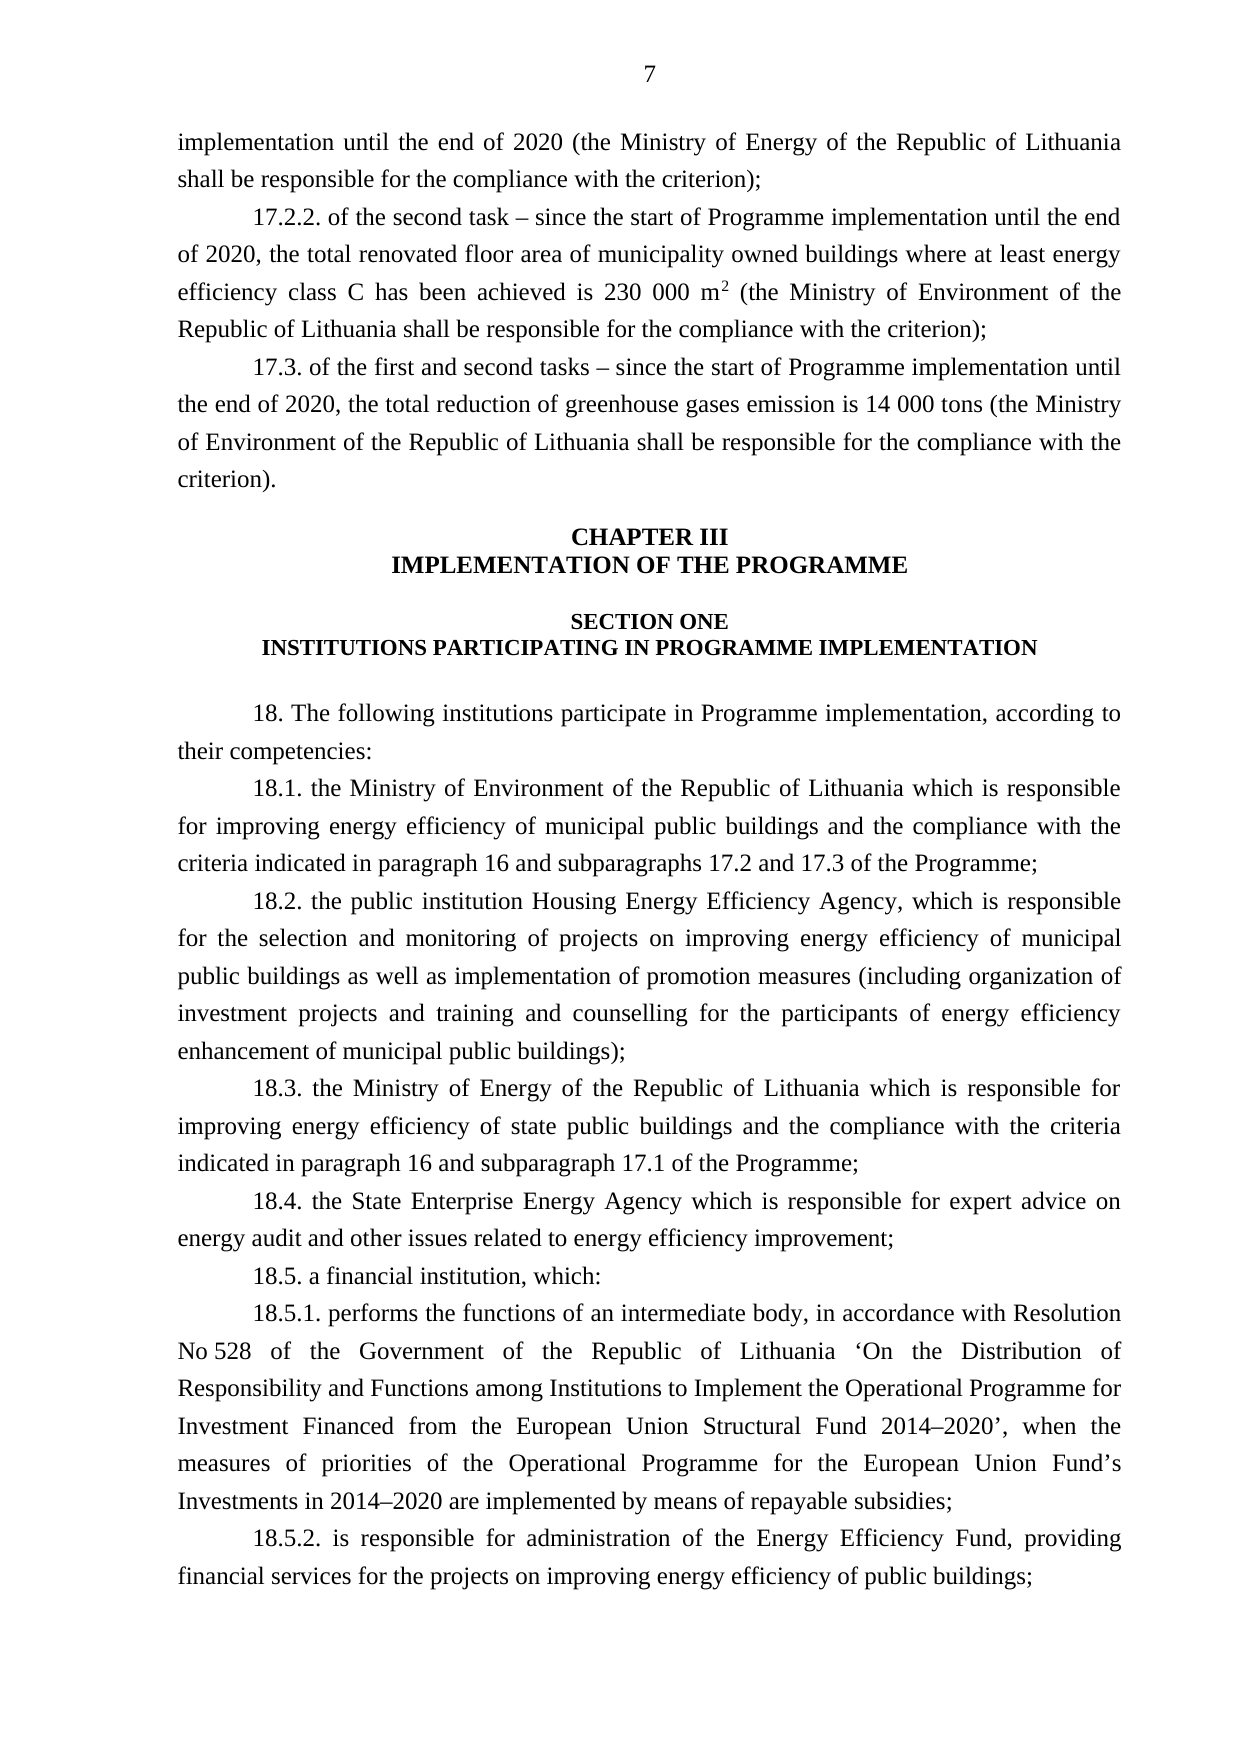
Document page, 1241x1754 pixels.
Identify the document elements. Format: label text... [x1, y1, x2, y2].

text 17.2.2. of the second task – since the start of Programme implementation until the end of 2020, the total renovated floor area of municipality owned buildings where at least energy efficiency class C has been achieved is 230 000 m2 (the Ministry of Environment of the Republic of Lithuania shall be responsible for the compliance with the criterion); [177, 193, 1122, 343]
text INSTITUTIONS PARTICIPATING IN PROGRAMME IMPLEMENTATION [177, 634, 1122, 661]
text 18.3. the Ministry of Energy of the Republic of Lithuania which is responsible for improving energy efficiency of state public buildings and the compliance with the criteria indicated in paragraph 16 and subparagraph 17.1 of the Programme; [177, 1064, 1122, 1177]
text 18.4. the State Enterprise Energy Agency which is responsible for expert advice on energy audit and other issues related to energy efficiency improvement; [177, 1177, 1122, 1252]
text 18.5.2. is responsible for administration of the Energy Efficiency Fund, providing financial services for the projects on improving energy efficiency of public buildings; [177, 1514, 1122, 1589]
text IMPLEMENTATION OF THE PROGRAMME [177, 551, 1122, 579]
text 17.3. of the first and second tasks – since the start of Programme implementation until the end of 2020, the total reduction of greenhouse gases emission is 14 000 tons (the Ministry of Environment of the Republic of Lithuania shall be responsible for the compliance with the criterion). [177, 343, 1122, 493]
text implementation until the end of 2020 (the Ministry of Energy of the Republic of Lithuania shall be responsible for the compliance with the criterion); [177, 118, 1122, 193]
text SECTION ONE [177, 608, 1122, 634]
text 18.2. the public institution Housing Energy Efficiency Agency, which is responsible for the selection and monitoring of projects on improving energy efficiency of municipal public buildings as well as implementation of promotion measures (including organization of investment projects and training and counselling for the participants of energy efficiency enhancement of municipal public buildings); [177, 877, 1122, 1064]
text 18.5. a financial institution, which: [177, 1252, 1122, 1289]
text 18.1. the Ministry of Environment of the Republic of Lithuania which is responsible for improving energy efficiency of municipal public buildings and the compliance with the criteria indicated in paragraph 16 and subparagraphs 17.2 and 17.3 of the Programme; [177, 764, 1122, 877]
text 18. The following institutions participate in Programme implementation, according to their competencies: [177, 689, 1122, 764]
text 18.5.1. performs the functions of an intermediate body, in accordance with Resolution No 528 of the Government of the Republic of Lithuania ‘On the Distribution of Responsibility and Functions among Institutions to Implement the Operational Programme for Investment Financed from the European Union Structural Fund 2014–2020’, when the measures of priorities of the Operational Programme for the European Union Fund’s Investments in 2014–2020 are implemented by means of repayable subsidies; [177, 1289, 1122, 1514]
text CHAPTER III [177, 522, 1122, 551]
